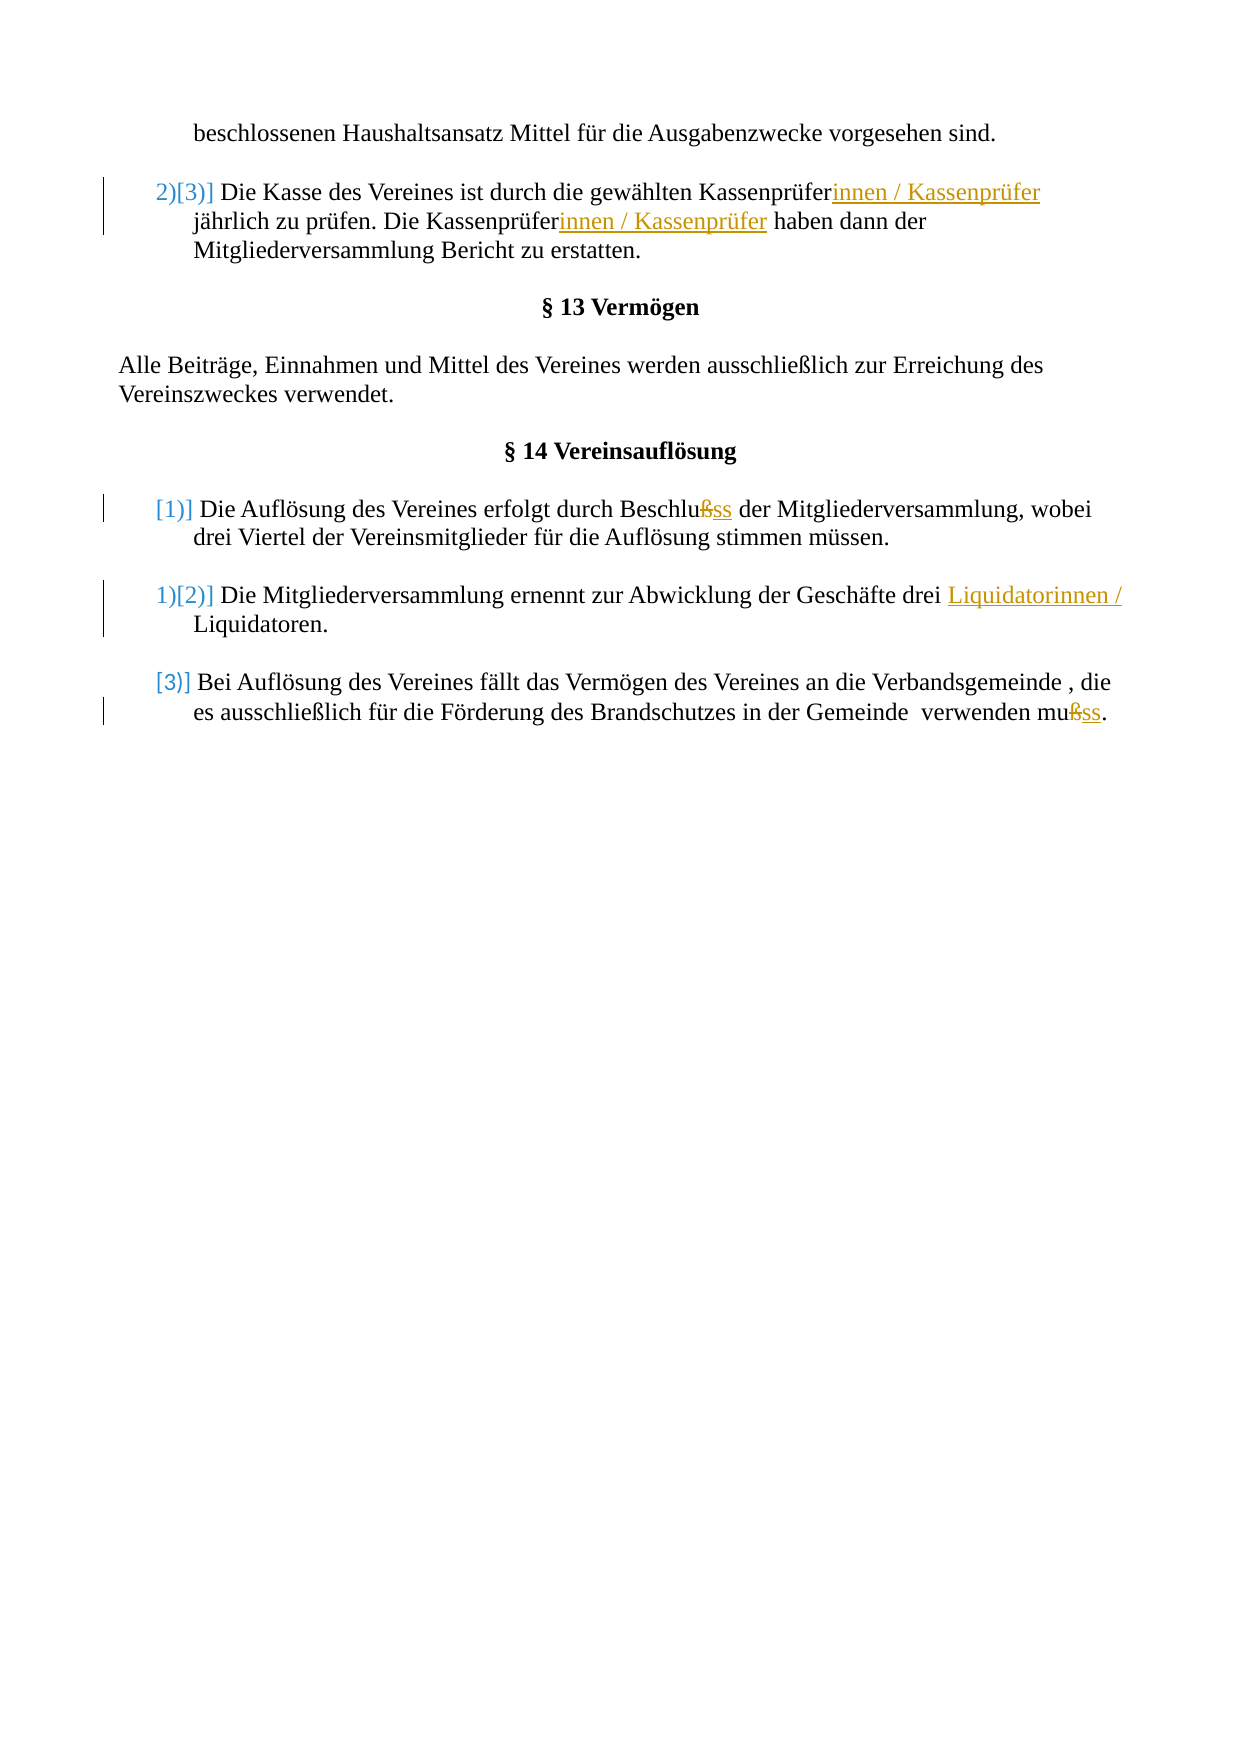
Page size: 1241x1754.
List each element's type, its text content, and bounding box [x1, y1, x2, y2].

list beschlossenen Haushaltsansatz Mittel für die Ausgabenzwecke vorgesehen sind. [156, 118, 1122, 177]
text Alle Beiträge, Einnahmen und Mittel des Vereines werden ausschließlich zur Erreichung des Vereinszweckes verwendet. [118, 350, 1122, 407]
list Die Auflösung des Vereines erfolgt durch Beschluss der Mitgliederversammlung, wobei drei Viertel der Vereinsmitglieder für die Auflösung stimmen müssen. [156, 494, 1122, 580]
list Bei Auflösung des Vereines fällt das Vermögen des Vereines an die Verbandsgemeinde , die es ausschließlich für die Förderung des Brandschutzes in der Gemeinde verwenden muss. [156, 666, 1122, 725]
text § 13 Vermögen [118, 292, 1122, 321]
text § 14 Vereinsauflösung [118, 436, 1122, 465]
list Die Mitgliederversammlung ernennt zur Abwicklung der Geschäfte drei Liquidatorinnen / Liquidatoren. [156, 580, 1122, 666]
list Die Kasse des Vereines ist durch die gewählten Kassenprüferinnen / Kassenprüfer jährlich zu prüfen. Die Kassenprüferinnen / Kassenprüfer haben dann der Mitgliederversammlung Bericht zu erstatten. [156, 177, 1122, 264]
